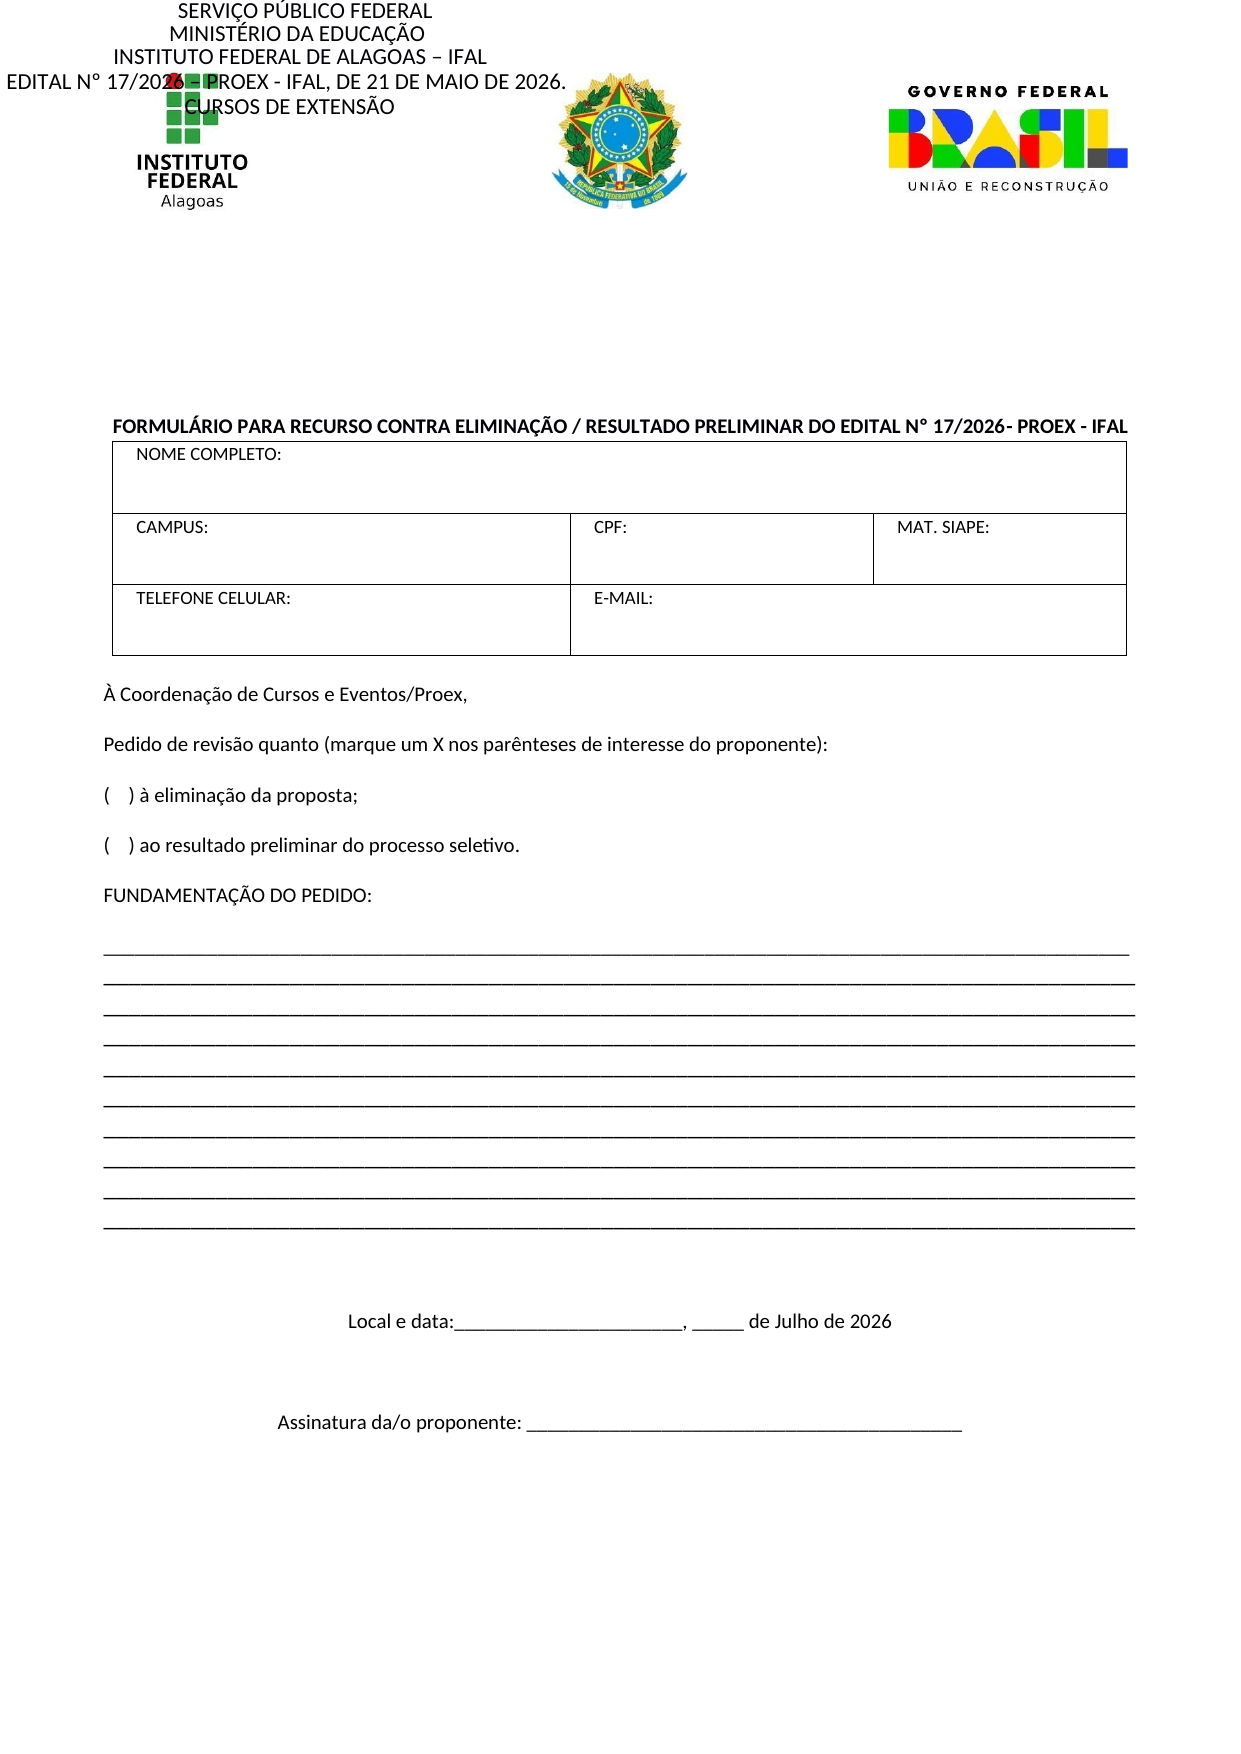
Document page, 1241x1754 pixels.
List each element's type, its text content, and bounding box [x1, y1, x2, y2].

text ( ) à eliminação da proposta; [103, 782, 1137, 807]
picture [552, 81, 558, 88]
text FORMULÁRIO PARA RECURSO CONTRA ELIMINAÇÃO / RESULTADO PRELIMINAR DO EDITAL Nº 17/2026- PROEX - IFAL [105, 414, 1136, 439]
table_cell TELEFONE CELULAR: [113, 585, 570, 655]
table_cell MAT. SIAPE: [874, 514, 1126, 584]
text Local e data:______________________, _____ de Julho de 2026 [103, 1308, 1137, 1334]
text Assinatura da/o proponente: __________________________________________ [103, 1409, 1137, 1435]
text FUNDAMENTAÇÃO DO PEDIDO: [103, 883, 1137, 908]
table_header NOME COMPLETO: [113, 442, 1126, 513]
text Pedido de revisão quanto (marque um X nos parênteses de interesse do proponente): [103, 731, 1137, 757]
text ______________________________________________________________________________________________________________________________________________________________________________________________________________________________________________________________________________________________________________________________________________________________________________________________________________________________________________________________________________________________________________________________________________________________________________________________________________________________________________________________________________________________________________________________________________________________________________________________________________________________________________________________________________ [103, 933, 1137, 1233]
table_cell CAMPUS: [113, 514, 570, 584]
picture [888, 86, 1128, 193]
text À Coordenação de Cursos e Eventos/Proex, [103, 681, 1137, 706]
table_cell E-MAIL: [571, 585, 1126, 655]
picture [551, 73, 688, 209]
text ( ) ao resultado preliminar do processo seletivo. [103, 832, 1137, 858]
picture [133, 70, 251, 211]
table_cell CPF: [571, 514, 873, 584]
